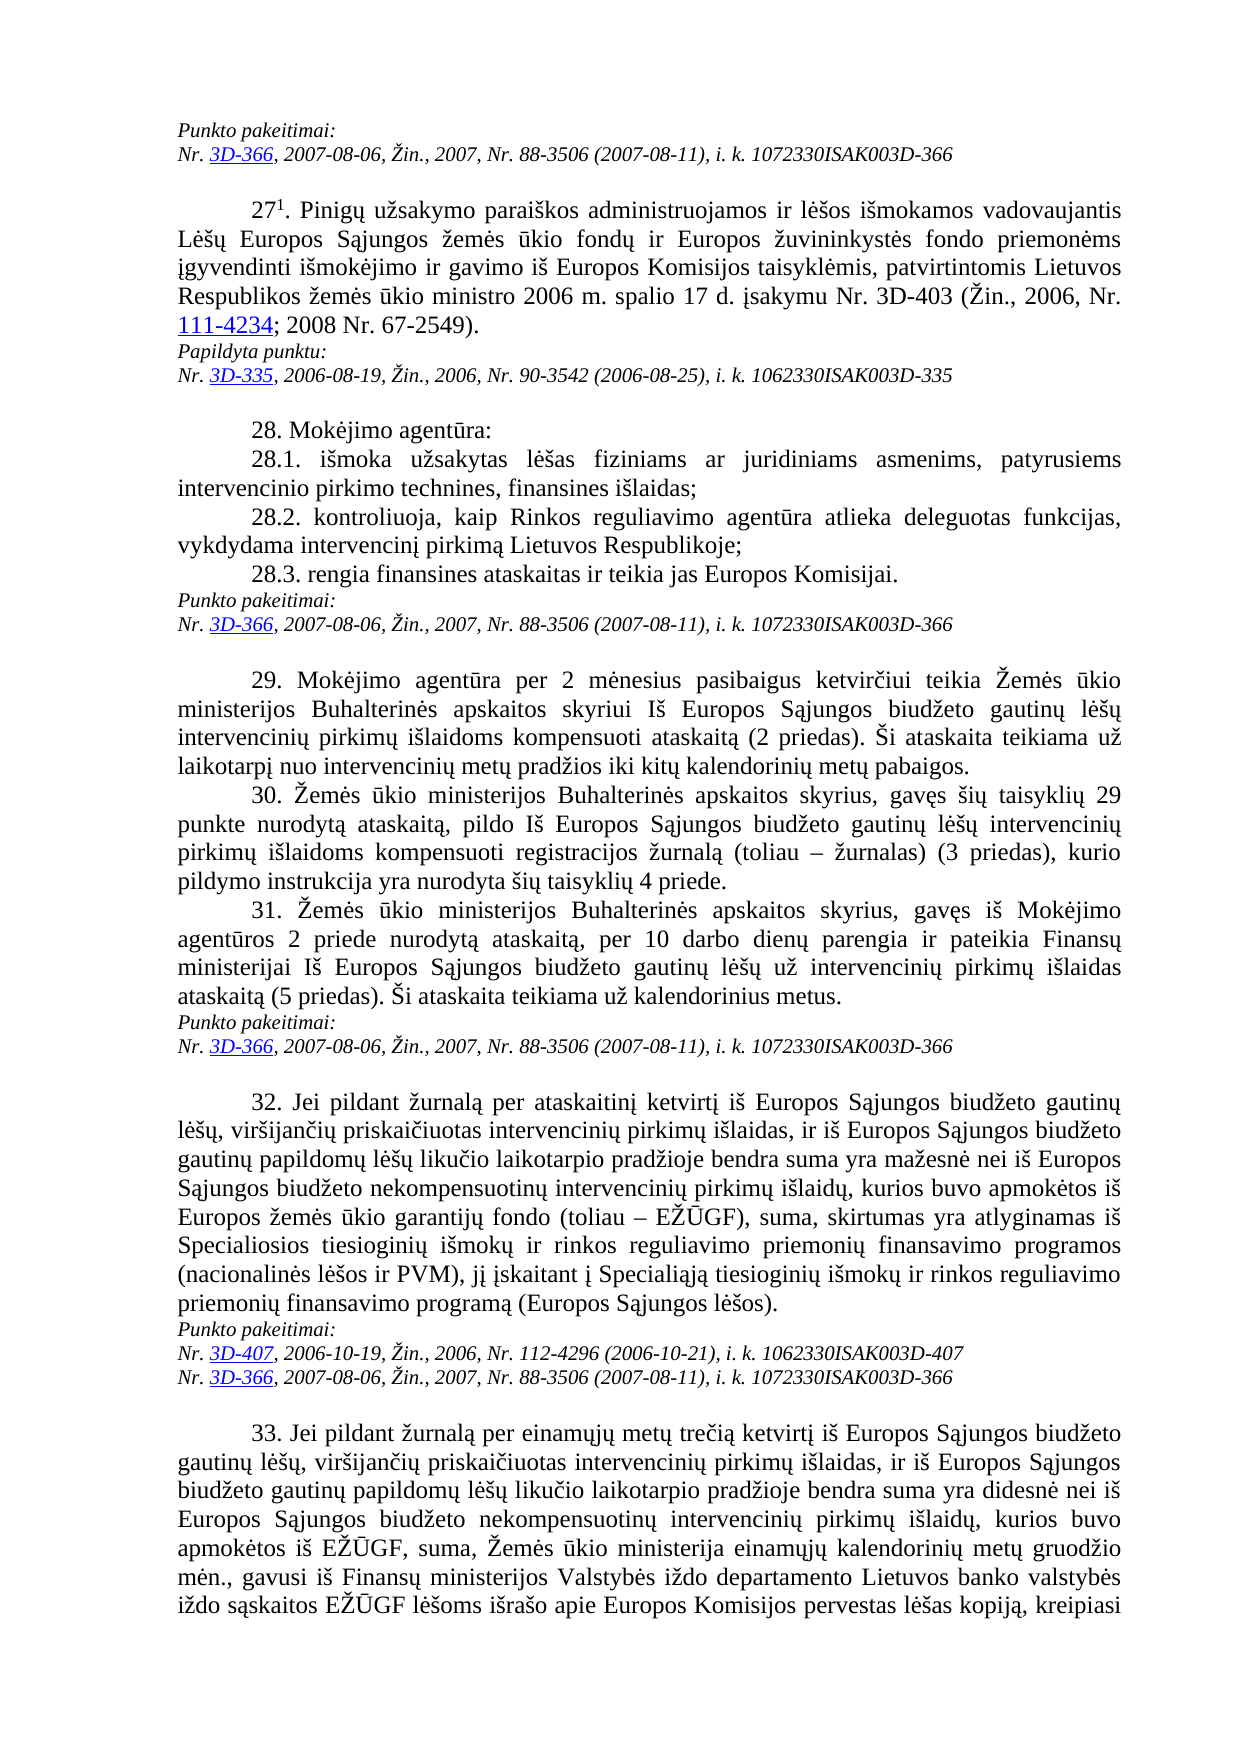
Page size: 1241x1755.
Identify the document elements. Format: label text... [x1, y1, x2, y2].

text Punkto pakeitimai: [177, 588, 1122, 612]
text Nr. 3D-335, 2006-08-19, Žin., 2006, Nr. 90-3542 (2006-08-25), i. k. 1062330ISAK003D-335 [177, 363, 1122, 387]
text Punkto pakeitimai: [177, 1010, 1122, 1034]
text Punkto pakeitimai: [177, 118, 1122, 142]
text Nr. 3D-366, 2007-08-06, Žin., 2007, Nr. 88-3506 (2007-08-11), i. k. 1072330ISAK003D-366 [177, 612, 1122, 636]
text 28.2. kontroliuoja, kaip Rinkos reguliavimo agentūra atlieka deleguotas funkcijas, vykdydama intervencinį pirkimą Lietuvos Respublikoje; [177, 502, 1122, 559]
text 28. Mokėjimo agentūra: [177, 416, 1122, 444]
text Nr. 3D-407, 2006-10-19, Žin., 2006, Nr. 112-4296 (2006-10-21), i. k. 1062330ISAK003D-407 [177, 1341, 1122, 1365]
text 30. Žemės ūkio ministerijos Buhalterinės apskaitos skyrius, gavęs šių taisyklių 29 punkte nurodytą ataskaitą, pildo Iš Europos Sąjungos biudžeto gautinų lėšų intervencinių pirkimų išlaidoms kompensuoti registracijos žurnalą (toliau – žurnalas) (3 priedas), kurio pildymo instrukcija yra nurodyta šių taisyklių 4 priede. [177, 780, 1122, 895]
text 29. Mokėjimo agentūra per 2 mėnesius pasibaigus ketvirčiui teikia Žemės ūkio ministerijos Buhalterinės apskaitos skyriui Iš Europos Sąjungos biudžeto gautinų lėšų intervencinių pirkimų išlaidoms kompensuoti ataskaitą (2 priedas). Ši ataskaita teikiama už laikotarpį nuo intervencinių metų pradžios iki kitų kalendorinių metų pabaigos. [177, 665, 1122, 780]
text Nr. 3D-366, 2007-08-06, Žin., 2007, Nr. 88-3506 (2007-08-11), i. k. 1072330ISAK003D-366 [177, 1034, 1122, 1058]
text 28.3. rengia finansines ataskaitas ir teikia jas Europos Komisijai. [177, 559, 1122, 588]
text 32. Jei pildant žurnalą per ataskaitinį ketvirtį iš Europos Sąjungos biudžeto gautinų lėšų, viršijančių priskaičiuotas intervencinių pirkimų išlaidas, ir iš Europos Sąjungos biudžeto gautinų papildomų lėšų likučio laikotarpio pradžioje bendra suma yra mažesnė nei iš Europos Sąjungos biudžeto nekompensuotinų intervencinių pirkimų išlaidų, kurios buvo apmokėtos iš Europos žemės ūkio garantijų fondo (toliau – EŽŪGF), suma, skirtumas yra atlyginamas iš Specialiosios tiesioginių išmokų ir rinkos reguliavimo priemonių finansavimo programos (nacionalinės lėšos ir PVM), jį įskaitant į Specialiąją tiesioginių išmokų ir rinkos reguliavimo priemonių finansavimo programą (Europos Sąjungos lėšos). [177, 1087, 1122, 1317]
text Papildyta punktu: [177, 339, 1122, 363]
text Punkto pakeitimai: [177, 1317, 1122, 1341]
text Nr. 3D-366, 2007-08-06, Žin., 2007, Nr. 88-3506 (2007-08-11), i. k. 1072330ISAK003D-366 [177, 142, 1122, 166]
text 33. Jei pildant žurnalą per einamųjų metų trečią ketvirtį iš Europos Sąjungos biudžeto gautinų lėšų, viršijančių priskaičiuotas intervencinių pirkimų išlaidas, ir iš Europos Sąjungos biudžeto gautinų papildomų lėšų likučio laikotarpio pradžioje bendra suma yra didesnė nei iš Europos Sąjungos biudžeto nekompensuotinų intervencinių pirkimų išlaidų, kurios buvo apmokėtos iš EŽŪGF, suma, Žemės ūkio ministerija einamųjų kalendorinių metų gruodžio mėn., gavusi iš Finansų ministerijos Valstybės iždo departamento Lietuvos banko valstybės iždo sąskaitos EŽŪGF lėšoms išrašo apie Europos Komisijos pervestas lėšas kopiją, kreipiasi [177, 1418, 1122, 1619]
text Nr. 3D-366, 2007-08-06, Žin., 2007, Nr. 88-3506 (2007-08-11), i. k. 1072330ISAK003D-366 [177, 1365, 1122, 1389]
text 271. Pinigų užsakymo paraiškos administruojamos ir lėšos išmokamos vadovaujantis Lėšų Europos Sąjungos žemės ūkio fondų ir Europos žuvininkystės fondo priemonėms įgyvendinti išmokėjimo ir gavimo iš Europos Komisijos taisyklėmis, patvirtintomis Lietuvos Respublikos žemės ūkio ministro 2006 m. spalio 17 d. įsakymu Nr. 3D-403 (Žin., 2006, Nr. 111-4234; 2008 Nr. 67-2549). [177, 195, 1122, 339]
text 28.1. išmoka užsakytas lėšas fiziniams ar juridiniams asmenims, patyrusiems intervencinio pirkimo technines, finansines išlaidas; [177, 444, 1122, 502]
text 31. Žemės ūkio ministerijos Buhalterinės apskaitos skyrius, gavęs iš Mokėjimo agentūros 2 priede nurodytą ataskaitą, per 10 darbo dienų parengia ir pateikia Finansų ministerijai Iš Europos Sąjungos biudžeto gautinų lėšų už intervencinių pirkimų išlaidas ataskaitą (5 priedas). Ši ataskaita teikiama už kalendorinius metus. [177, 895, 1122, 1010]
